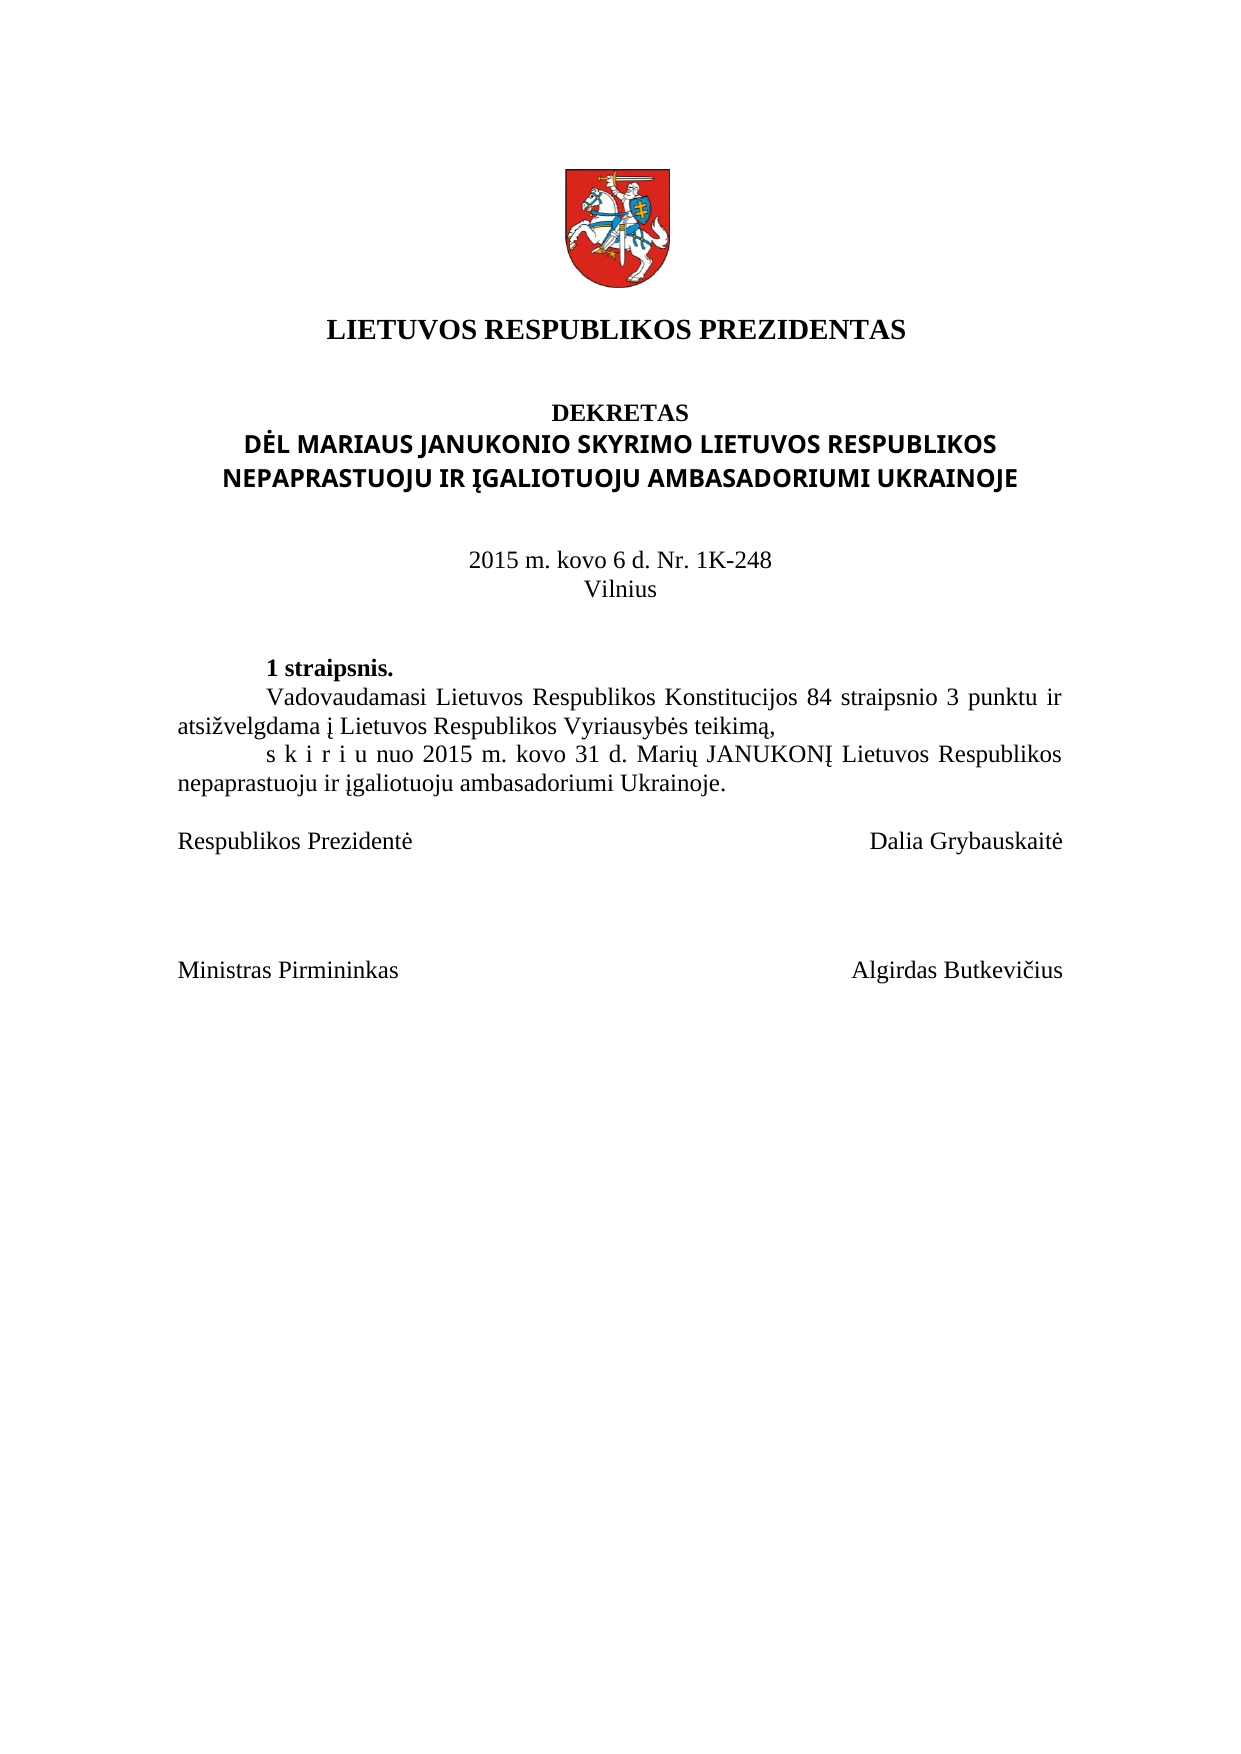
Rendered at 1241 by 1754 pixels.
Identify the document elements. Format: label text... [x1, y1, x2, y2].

text Respublikos Prezidentė Dalia Grybauskaitė [177, 826, 1063, 854]
text LIETUVOS RESPUBLIKOS PREZIDENTAS [177, 312, 1063, 346]
text 2015 m. kovo 6 d. Nr. 1K-248 [177, 545, 1063, 574]
text 1 straipsnis. [177, 653, 1063, 682]
text Dėl MARIAUS JANUKONIO SKYRIMO LIETUVOS RESPUBLIKOS NEPAPRASTUOJU IR ĮGALIOTUOJU AMBASADORIUMI UKRAINOJE [177, 427, 1063, 495]
text DEKRETAS [177, 398, 1063, 427]
text Vilnius [177, 574, 1063, 603]
text Vadovaudamasi Lietuvos Respublikos Konstitucijos 84 straipsnio 3 punktu ir atsižvelgdama į Lietuvos Respublikos Vyriausybės teikimą, [177, 682, 1063, 739]
text Ministras Pirmininkas Algirdas Butkevičius [177, 955, 1063, 984]
text s k i r i u nuo 2015 m. kovo 31 d. Marių JANUKONĮ Lietuvos Respublikos nepaprastuoju ir įgaliotuoju ambasadoriumi Ukrainoje. [177, 739, 1063, 797]
